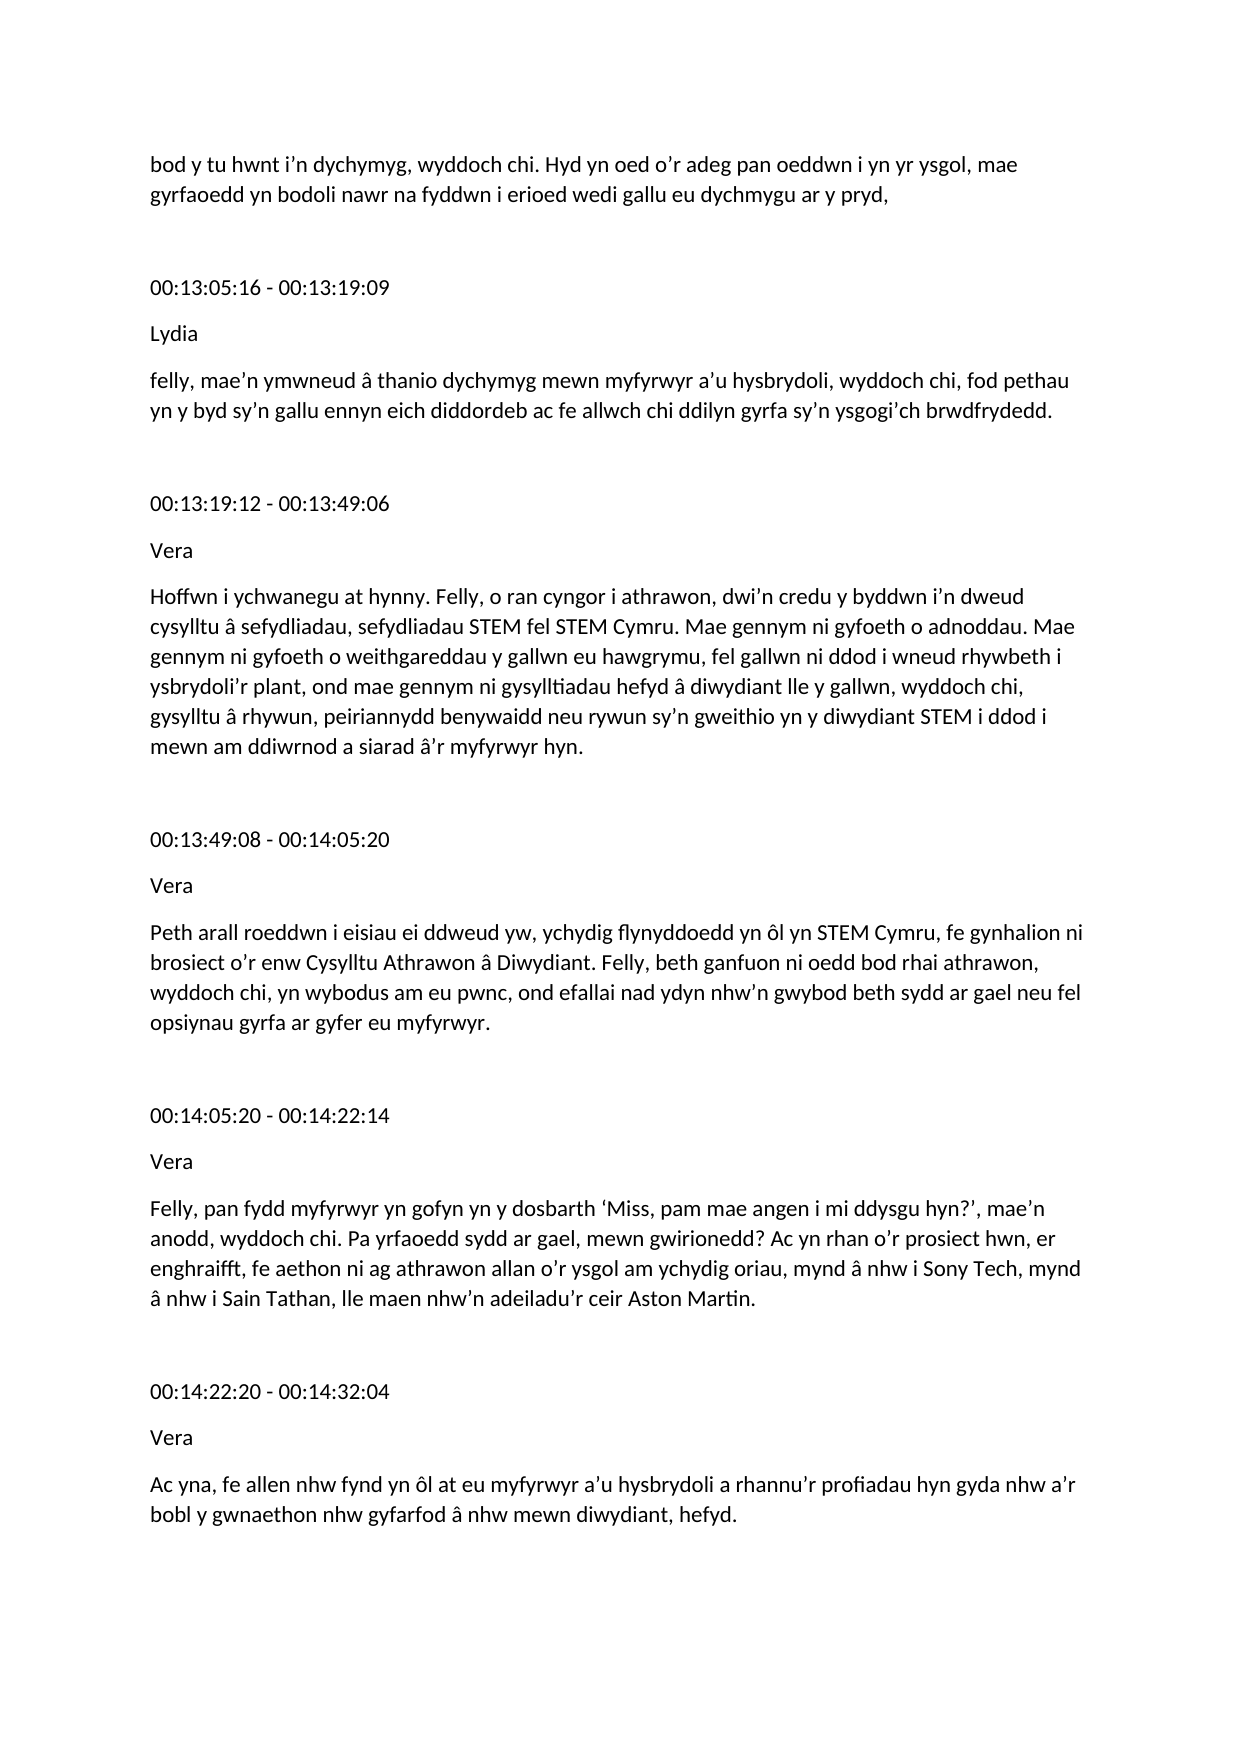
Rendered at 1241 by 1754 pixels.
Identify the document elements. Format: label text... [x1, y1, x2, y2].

text Vera [150, 871, 1090, 899]
text 00:14:22:20 - 00:14:32:04 [150, 1377, 1090, 1405]
text Vera [150, 1147, 1090, 1175]
text 00:13:49:08 - 00:14:05:20 [150, 825, 1090, 853]
text Ac yna, fe allen nhw fynd yn ôl at eu myfyrwyr a’u hysbrydoli a rhannu’r profiadau hyn gyda nhw a’r bobl y gwnaethon nhw gyfarfod â nhw mewn diwydiant, hefyd. [150, 1470, 1090, 1528]
text Vera [150, 1423, 1090, 1451]
text bod y tu hwnt i’n dychymyg, wyddoch chi. Hyd yn oed o’r adeg pan oeddwn i yn yr ysgol, mae gyrfaoedd yn bodoli nawr na fyddwn i erioed wedi gallu eu dychmygu ar y pryd, [150, 150, 1090, 208]
text Hoffwn i ychwanegu at hynny. Felly, o ran cyngor i athrawon, dwi’n credu y byddwn i’n dweud cysylltu â sefydliadau, sefydliadau STEM fel STEM Cymru. Mae gennym ni gyfoeth o adnoddau. Mae gennym ni gyfoeth o weithgareddau y gallwn eu hawgrymu, fel gallwn ni ddod i wneud rhywbeth i ysbrydoli’r plant, ond mae gennym ni gysylltiadau hefyd â diwydiant lle y gallwn, wyddoch chi, gysylltu â rhywun, peiriannydd benywaidd neu rywun sy’n gweithio yn y diwydiant STEM i ddod i mewn am ddiwrnod a siarad â’r myfyrwyr hyn. [150, 582, 1090, 760]
text felly, mae’n ymwneud â thanio dychymyg mewn myfyrwyr a’u hysbrydoli, wyddoch chi, fod pethau yn y byd sy’n gallu ennyn eich diddordeb ac fe allwch chi ddilyn gyrfa sy’n ysgogi’ch brwdfrydedd. [150, 366, 1090, 424]
text 00:13:19:12 - 00:13:49:06 [150, 489, 1090, 517]
text Lydia [150, 319, 1090, 348]
text Peth arall roeddwn i eisiau ei ddweud yw, ychydig flynyddoedd yn ôl yn STEM Cymru, fe gynhalion ni brosiect o’r enw Cysylltu Athrawon â Diwydiant. Felly, beth ganfuon ni oedd bod rhai athrawon, wyddoch chi, yn wybodus am eu pwnc, ond efallai nad ydyn nhw’n gwybod beth sydd ar gael neu fel opsiynau gyrfa ar gyfer eu myfyrwyr. [150, 918, 1090, 1036]
text Vera [150, 536, 1090, 564]
text Felly, pan fydd myfyrwyr yn gofyn yn y dosbarth ‘Miss, pam mae angen i mi ddysgu hyn?’, mae’n anodd, wyddoch chi. Pa yrfaoedd sydd ar gael, mewn gwirionedd? Ac yn rhan o’r prosiect hwn, er enghraifft, fe aethon ni ag athrawon allan o’r ysgol am ychydig oriau, mynd â nhw i Sony Tech, mynd â nhw i Sain Tathan, lle maen nhw’n adeiladu’r ceir Aston Martin. [150, 1194, 1090, 1312]
text 00:14:05:20 - 00:14:22:14 [150, 1101, 1090, 1129]
text 00:13:05:16 - 00:13:19:09 [150, 273, 1090, 301]
